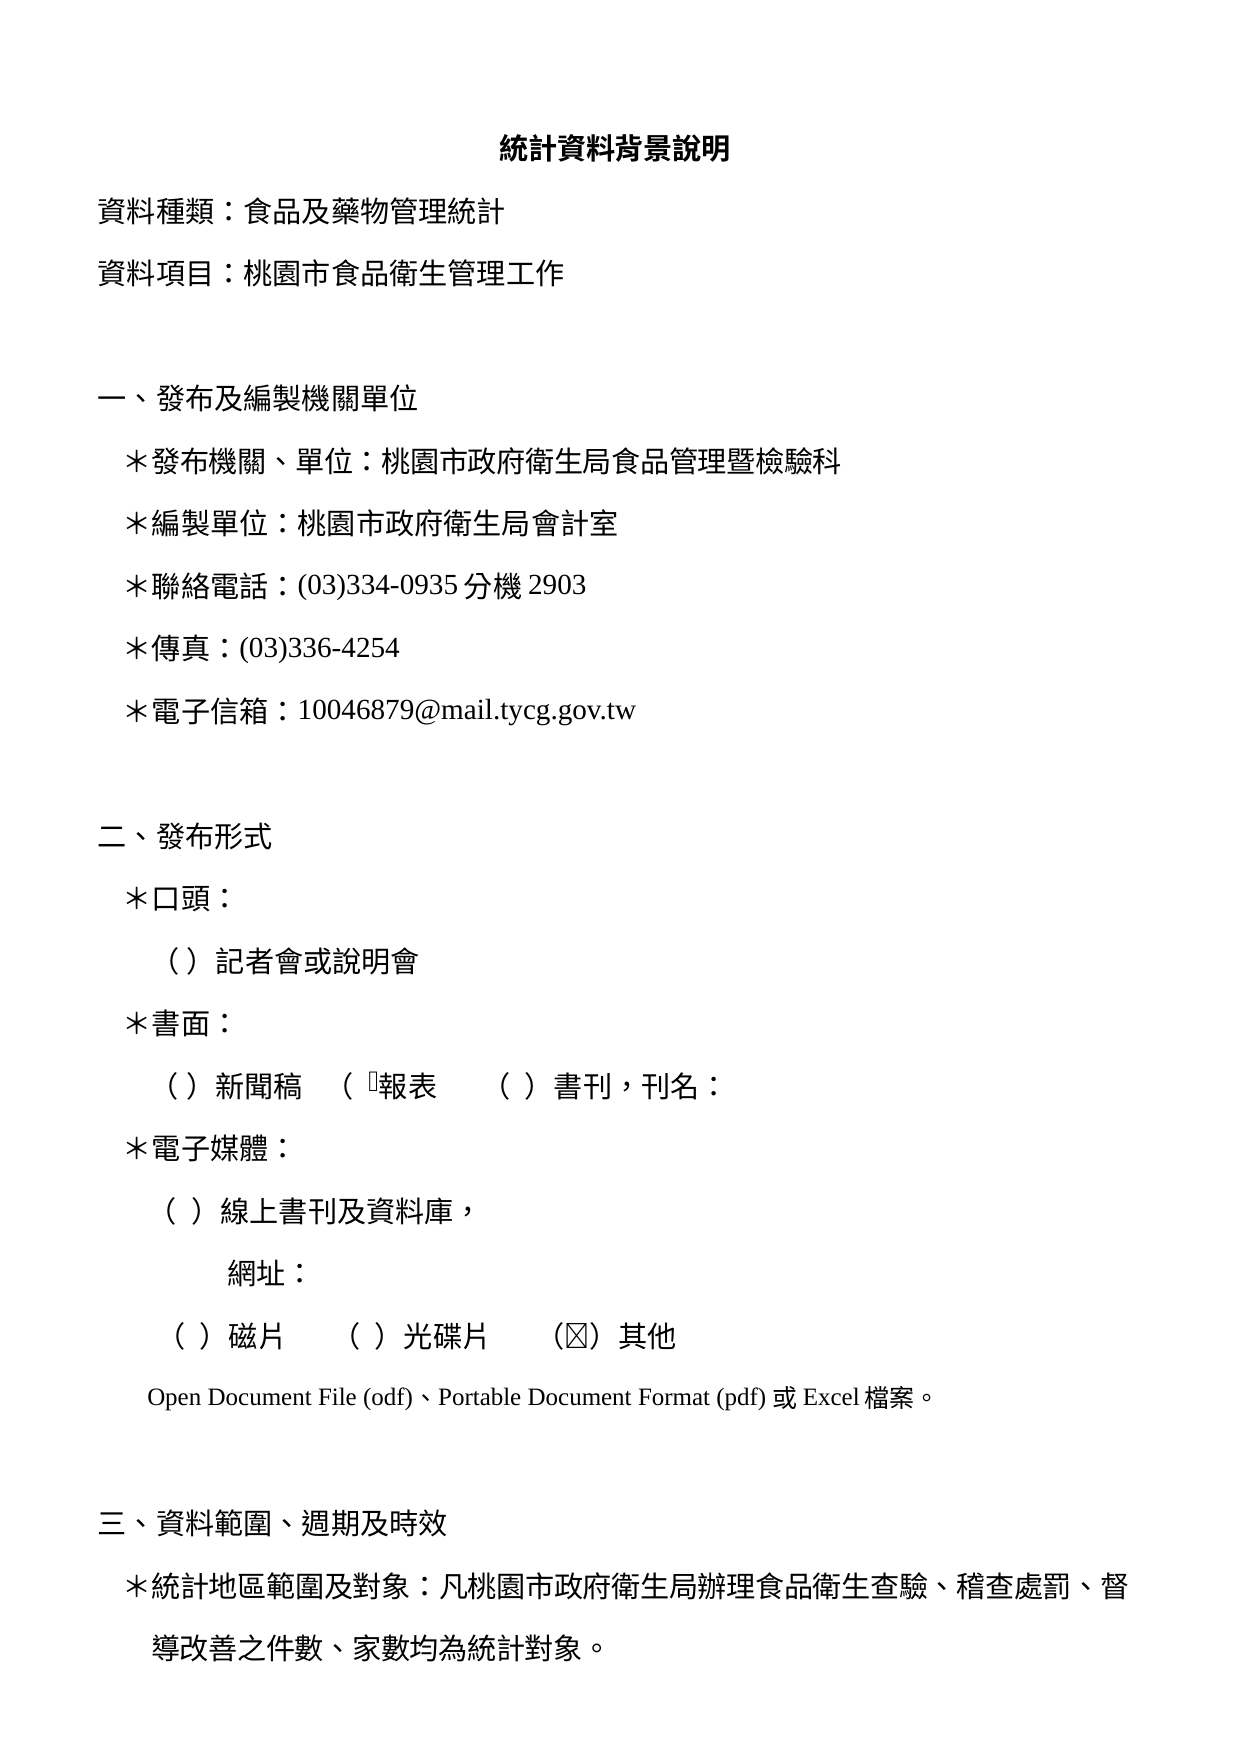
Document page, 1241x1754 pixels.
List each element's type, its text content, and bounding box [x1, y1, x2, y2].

table_header 統計資料背景說明 資料種類：食品及藥物管理統計 資料項目：桃園市食品衛生管理工作 一、發布及編製機關單位 ＊發布機關、單位：桃園市政府衛生局食品管理暨檢驗科 ＊編製單位：桃園市政府衛生局會計室 ＊聯絡電話：(03)334-0935分機2903 ＊傳真：(03)336-4254 ＊電子信箱：10046879@mail.tycg.gov.tw 二、發布形式 ＊口頭： （ ）記者會或說明會 ＊書面： （ ）新聞稿 （ ）報表 （ ）書刊，刊名： ＊電子媒體： （ ）線上書刊及資料庫， 網址： （ ）磁片 （ ）光碟片 （）其他 Open Document File (odf)、Portable Document Format (pdf) 或Excel檔案。 三、資料範圍、週期及時效 ＊統計地區範圍及對象：凡桃園市政府衛生局辦理食品衛生查驗、稽查處罰、督導改善之件數、家數均為統計對象。 [86, 105, 1144, 1668]
